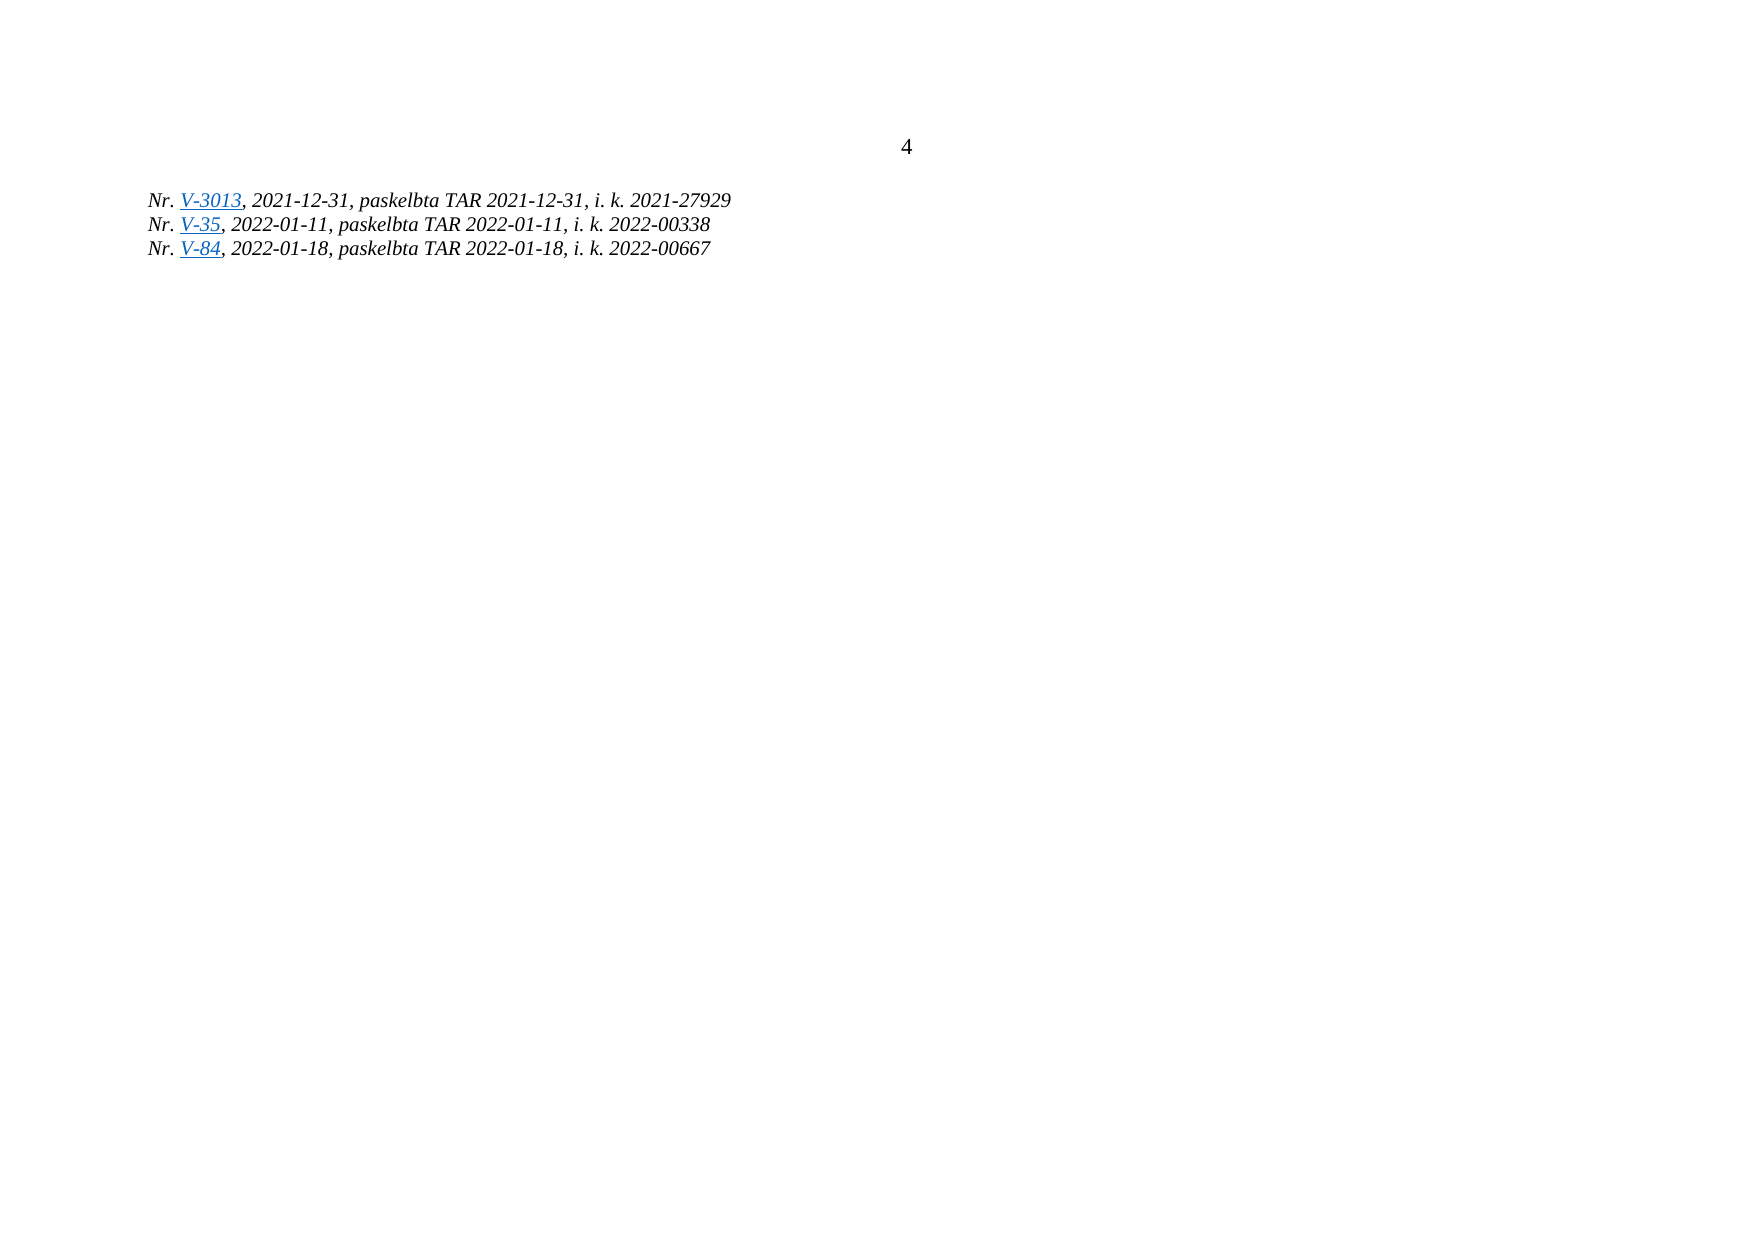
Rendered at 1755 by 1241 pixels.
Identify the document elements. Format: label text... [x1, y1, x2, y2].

text Nr. V-35, 2022-01-11, paskelbta TAR 2022-01-11, i. k. 2022-00338 [148, 212, 1665, 236]
text Nr. V-84, 2022-01-18, paskelbta TAR 2022-01-18, i. k. 2022-00667 [148, 236, 1665, 260]
text Nr. V-3013, 2021-12-31, paskelbta TAR 2021-12-31, i. k. 2021-27929 [148, 188, 1665, 212]
